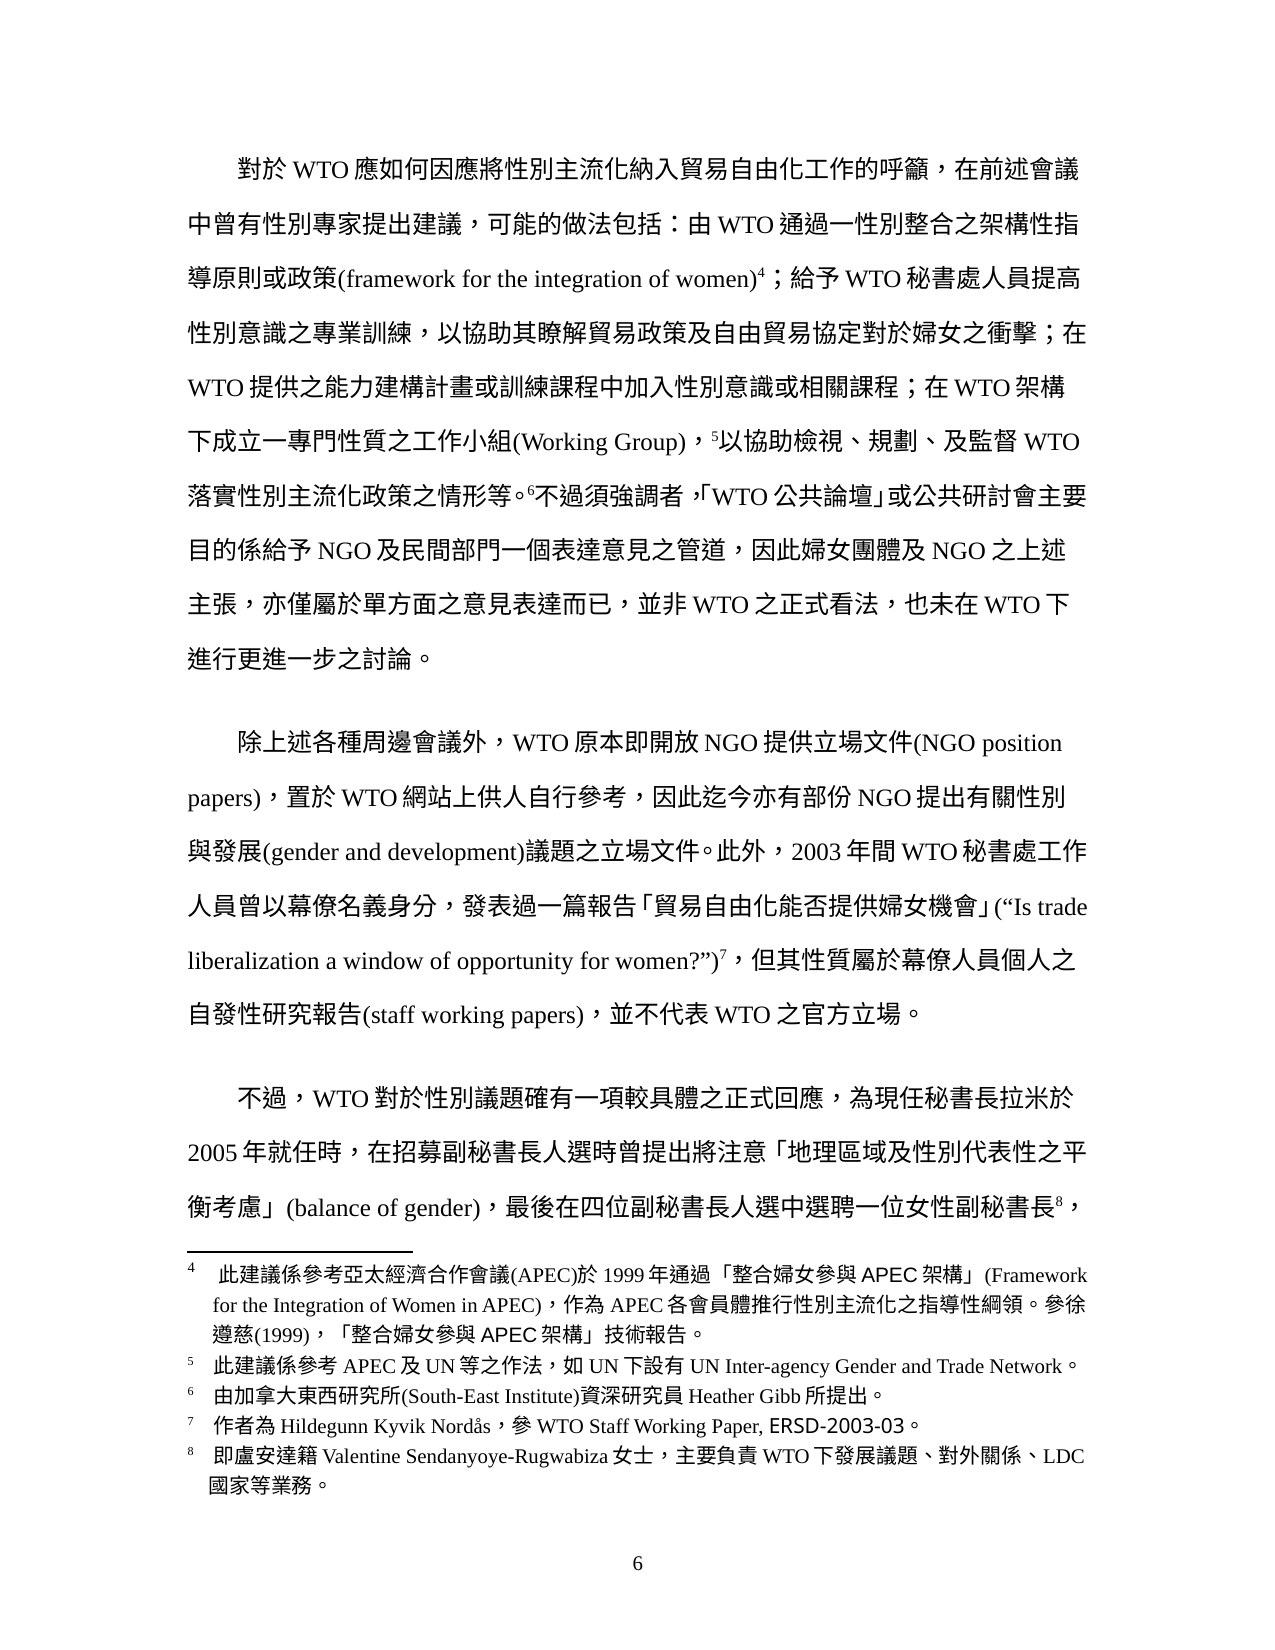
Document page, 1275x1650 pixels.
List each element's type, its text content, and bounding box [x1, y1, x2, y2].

text 此建議係參考APEC及UN等之作法，如UN下設有UN Inter-agency Gender and Trade Network。 [187, 1349, 1087, 1379]
text 對於WTO應如何因應將性別主流化納入貿易自由化工作的呼籲，在前述會議中曾有性別專家提出建議，可能的做法包括：由WTO通過一性別整合之架構性指導原則或政策(framework for the integration of women)；給予WTO秘書處人員提高性別意識之專業訓練，以協助其瞭解貿易政策及自由貿易協定對於婦女之衝擊；在WTO提供之能力建構計畫或訓練課程中加入性別意識或相關課程；在WTO架構下成立一專門性質之工作小組(Working Group)，以協助檢視、規劃、及監督WTO落實性別主流化政策之情形等。不過須強調者，「WTO公共論壇」或公共研討會主要目的係給予NGO及民間部門一個表達意見之管道，因此婦女團體及NGO之上述主張，亦僅屬於單方面之意見表達而已，並非WTO之正式看法，也未在WTO下進行更進一步之討論。 [187, 150, 1087, 676]
text 作者為Hildegunn Kyvik Nordås，參WTO Staff Working Paper, ERSD-2003-03。 [187, 1409, 1087, 1439]
text 除上述各種周邊會議外，WTO原本即開放NGO提供立場文件(NGO position papers)，置於WTO網站上供人自行參考，因此迄今亦有部份NGO提出有關性別與發展(gender and development)議題之立場文件。此外，2003年間WTO秘書處工作人員曾以幕僚名義身分，發表過一篇報告「貿易自由化能否提供婦女機會」(“Is trade liberalization a window of opportunity for women?”)，但其性質屬於幕僚人員個人之自發性研究報告(staff working papers)，並不代表WTO之官方立場。 [187, 723, 1087, 1031]
text 不過，WTO對於性別議題確有一項較具體之正式回應，為現任秘書長拉米於2005年就任時，在招募副秘書長人選時曾提出將注意「地理區域及性別代表性之平衡考慮」(balance of gender)，最後在四位副秘書長人選中選聘一位女性副秘書長，於2005年10月走馬上任。此一人事安排與當時眾多NGO要求WTO秘書處應至少有一名女性副秘書長的期待相符，被視為拉米及WTO對性別主流化之一項初步具體行動，亦某種程度反映出婦女NGO之積極推動多少已對WTO的運作產生一定之影響，儘管其影響尚屬有限。 [187, 1078, 1087, 1223]
text 此建議係參考亞太經濟合作會議(APEC)於1999年通過「整合婦女參與APEC架構」(Framework for the Integration of Women in APEC)，作為APEC各會員體推行性別主流化之指導性綱領。參徐遵慈(1999)，「整合婦女參與APEC架構」技術報告。 [187, 1258, 1087, 1349]
text 由加拿大東西研究所(South-East Institute)資深研究員Heather Gibb所提出。 [187, 1379, 1087, 1409]
text 即盧安達籍Valentine Sendanyoye-Rugwabiza女士，主要負責WTO下發展議題、對外關係、LDC國家等業務。 [187, 1439, 1087, 1500]
